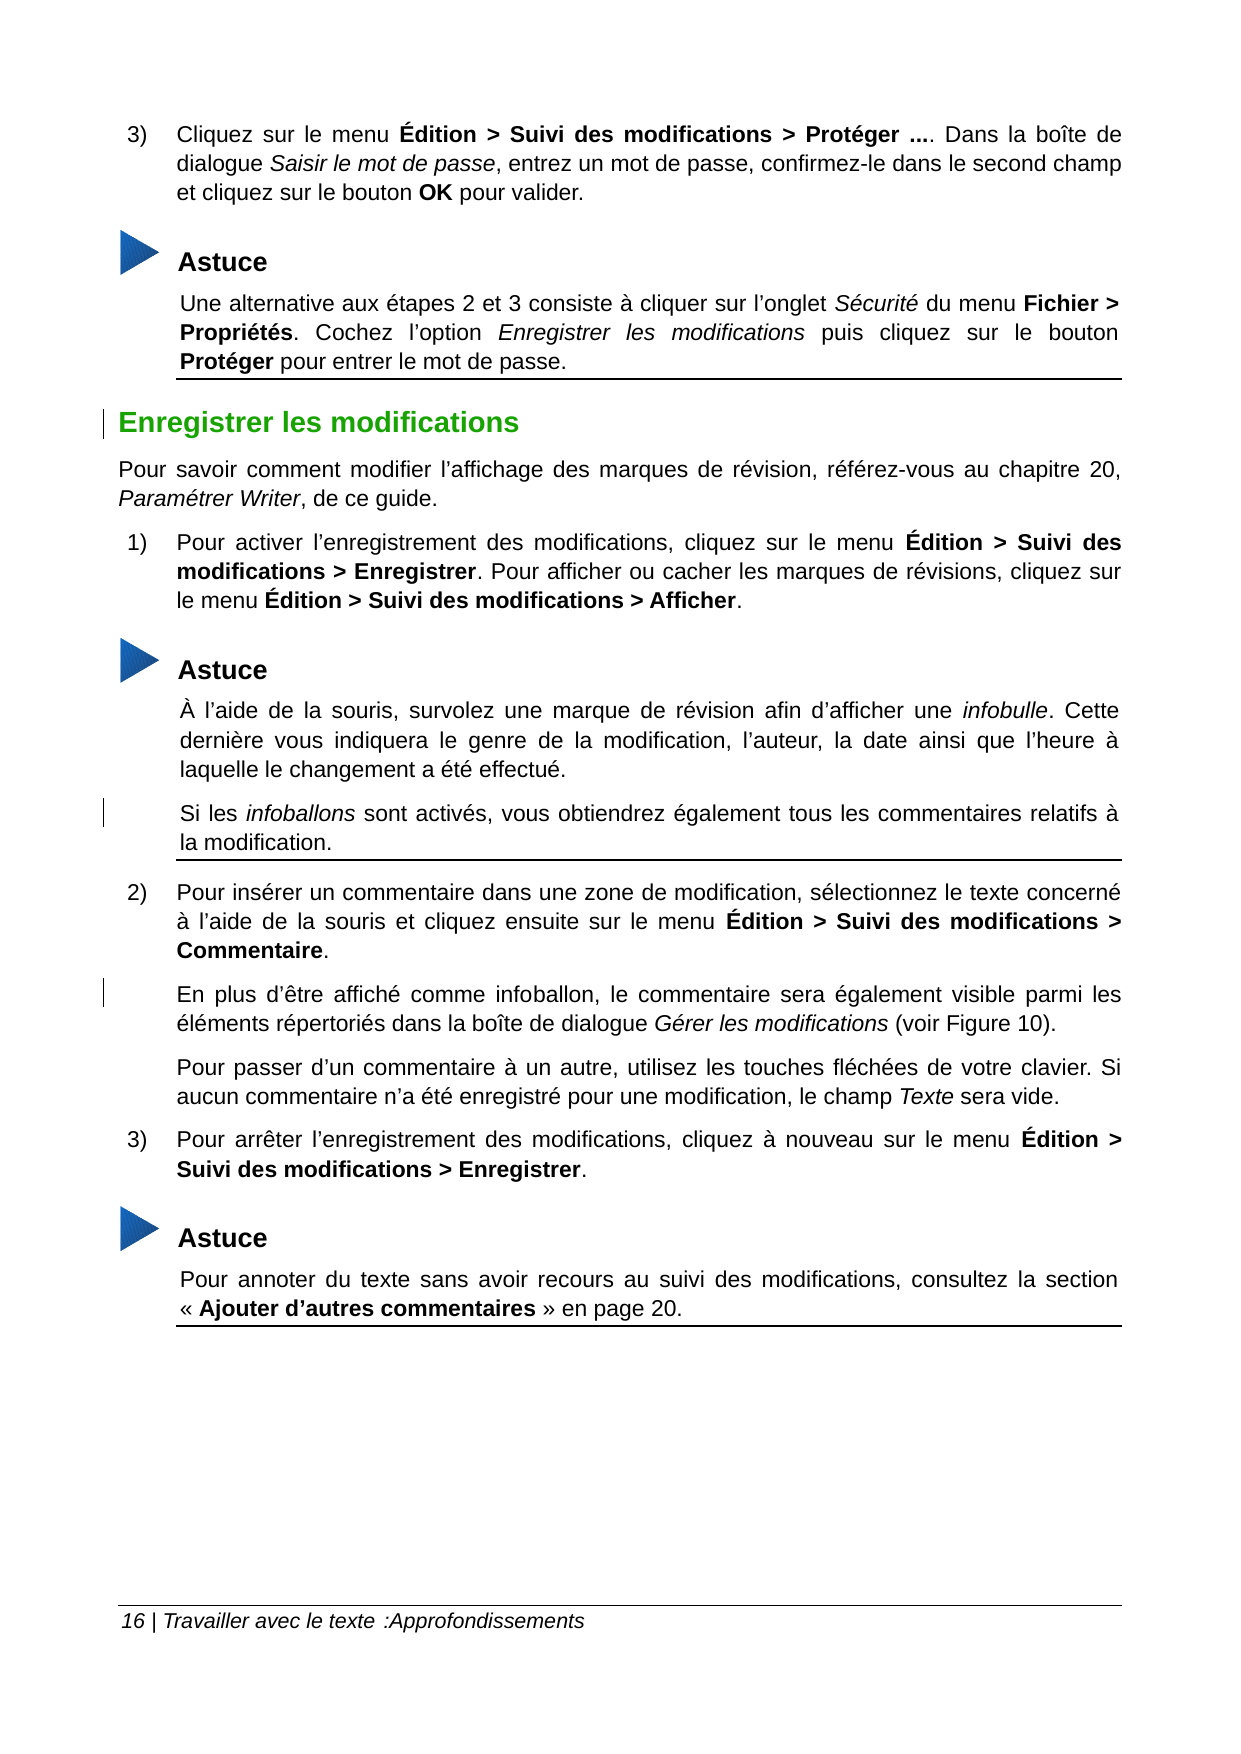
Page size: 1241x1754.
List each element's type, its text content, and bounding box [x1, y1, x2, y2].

list Pour activer l’enregistrement des modifications, cliquez sur le menu Édition > Suivi des modifications > Enregistrer. Pour afficher ou cacher les marques de révisions, cliquez sur le menu Édition > Suivi des modifications > Afficher. [147, 526, 1122, 613]
subtitle Astuce [118, 228, 1122, 277]
list Pour insérer un commentaire dans une zone de modification, sélectionnez le texte concerné à l’aide de la souris et cliquez ensuite sur le menu Édition > Suivi des modifications > Commentaire. [147, 876, 1122, 963]
subtitle Enregistrer les modifications [118, 409, 1122, 438]
list Pour passer d’un commentaire à un autre, utilisez les touches fléchées de votre clavier. Si aucun commentaire n’a été enregistré pour une modification, le champ Texte sera vide. [147, 1051, 1122, 1109]
subtitle Astuce [118, 1204, 1122, 1253]
list Cliquez sur le menu Édition > Suivi des modifications > Protéger .... Dans la boîte de dialogue Saisir le mot de passe, entrez un mot de passe, confirmez-le dans le second champ et cliquez sur le bouton OK pour valider. [147, 118, 1122, 206]
text Une alternative aux étapes 2 et 3 consiste à cliquer sur l’onglet Sécurité du menu Fichier > Propriétés. Cochez l’option Enregistrer les modifications puis cliquez sur le bouton Protéger pour entrer le mot de passe. [176, 284, 1122, 378]
text Pour annoter du texte sans avoir recours au suivi des modifications, consultez la section « Ajouter d’autres commentaires » en page 20. [176, 1261, 1122, 1325]
text Pour savoir comment modifier l’affichage des marques de révision, référez-vous au chapitre 20, Paramétrer Writer, de ce guide. [118, 453, 1122, 511]
subtitle Astuce [118, 636, 1122, 685]
list En plus d’être affiché comme infoballon, le commentaire sera également visible parmi les éléments répertoriés dans la boîte de dialogue Gérer les modifications (voir Figure 10). [147, 978, 1122, 1036]
text À l’aide de la souris, survolez une marque de révision afin d’afficher une infobulle. Cette dernière vous indiquera le genre de la modification, l’auteur, la date ainsi que l’heure à laquelle le changement a été effectué. [176, 692, 1122, 783]
text Si les infoballons sont activés, vous obtiendrez également tous les commentaires relatifs à la modification. [176, 794, 1122, 859]
list Pour arrêter l’enregistrement des modifications, cliquez à nouveau sur le menu Édition > Suivi des modifications > Enregistrer. [147, 1123, 1122, 1182]
